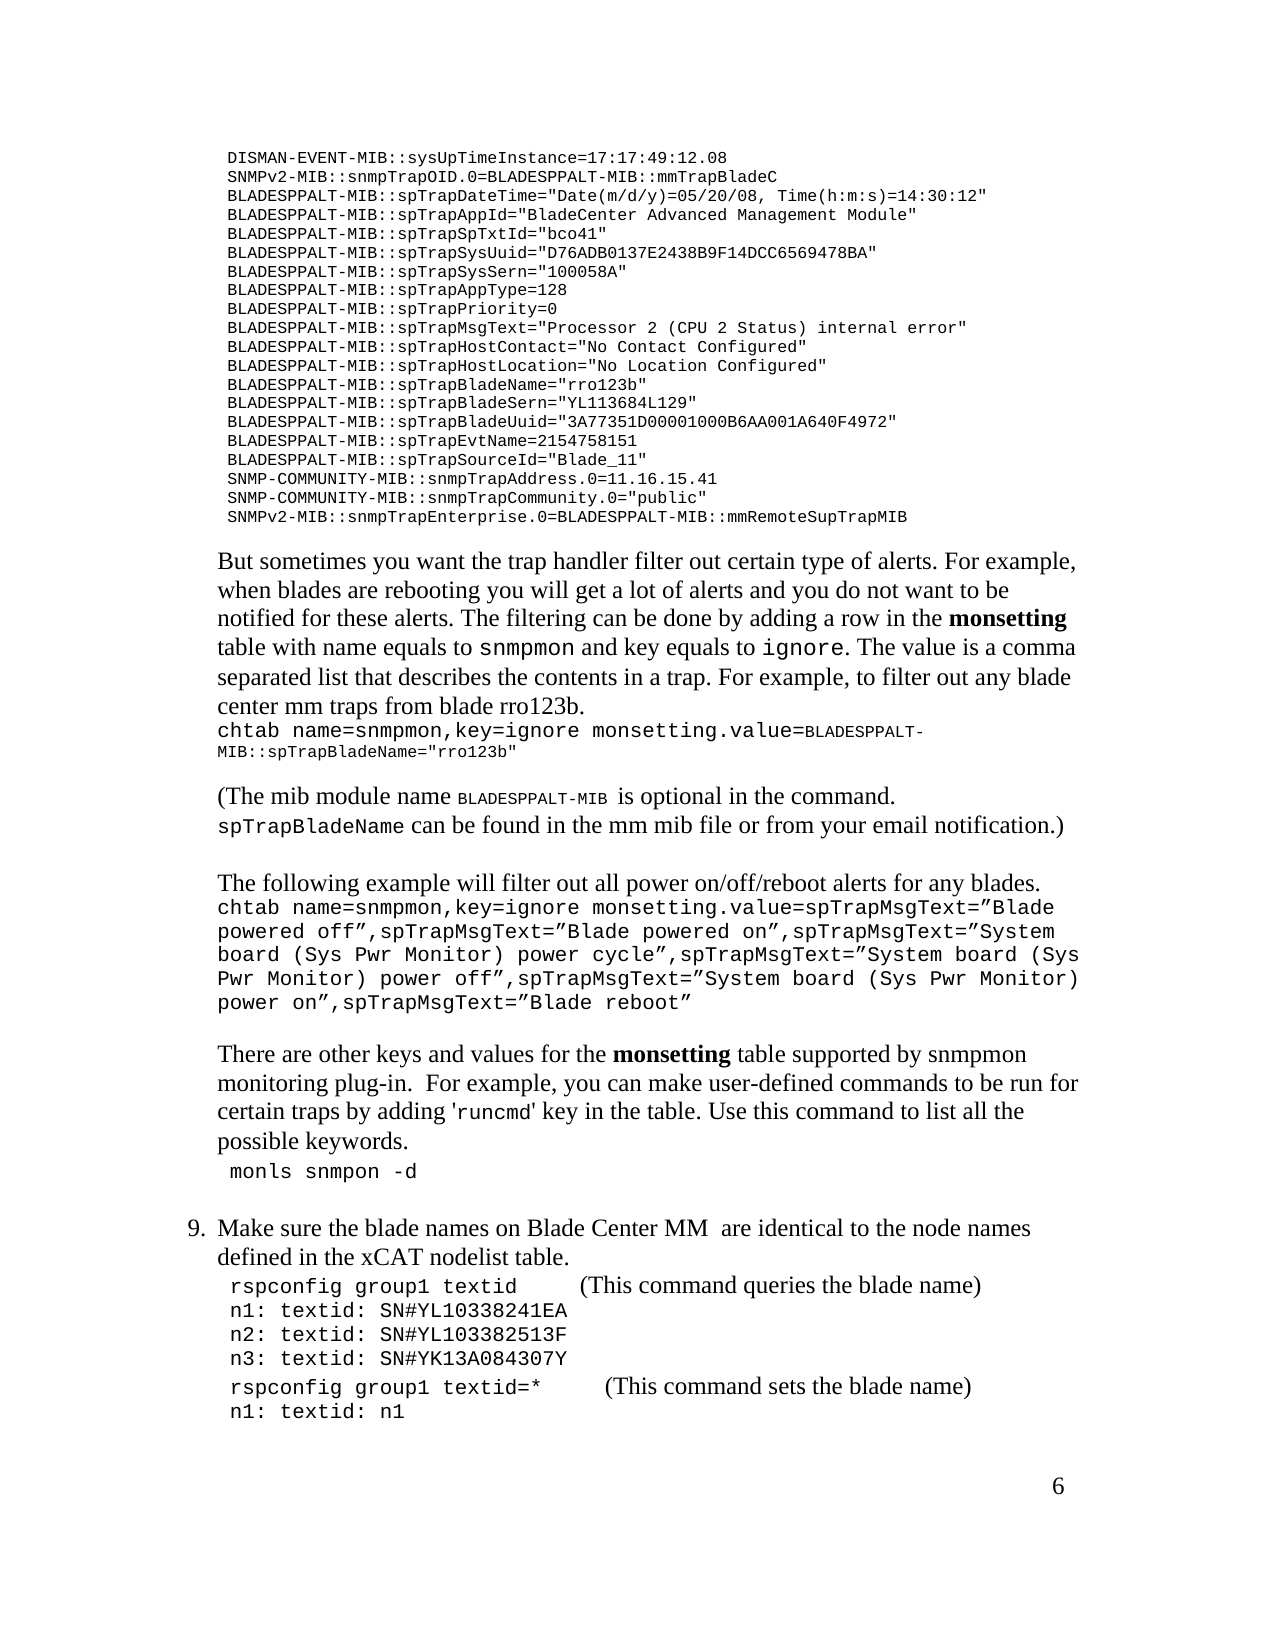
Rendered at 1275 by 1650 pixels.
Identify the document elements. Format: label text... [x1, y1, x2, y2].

list DISMAN-EVENT-MIB::sysUpTimeInstance=17:17:49:12.08 SNMPv2-MIB::snmpTrapOID.0=BLADESPPALT-MIB::mmTrapBladeC BLADESPPALT-MIB::spTrapDateTime="Date(m/d/y)=05/20/08, Time(h:m:s)=14:30:12" BLADESPPALT-MIB::spTrapAppId="BladeCenter Advanced Management Module" BLADESPPALT-MIB::spTrapSpTxtId="bco41" BLADESPPALT-MIB::spTrapSysUuid="D76ADB0137E2438B9F14DCC6569478BA" BLADESPPALT-MIB::spTrapSysSern="100058A" BLADESPPALT-MIB::spTrapAppType=128 BLADESPPALT-MIB::spTrapPriority=0 BLADESPPALT-MIB::spTrapMsgText="Processor 2 (CPU 2 Status) internal error" BLADESPPALT-MIB::spTrapHostContact="No Contact Configured" BLADESPPALT-MIB::spTrapHostLocation="No Location Configured" BLADESPPALT-MIB::spTrapBladeName="rro123b" BLADESPPALT-MIB::spTrapBladeSern="YL113684L129" BLADESPPALT-MIB::spTrapBladeUuid="3A77351D00001000B6AA001A640F4972" BLADESPPALT-MIB::spTrapEvtName=2154758151 BLADESPPALT-MIB::spTrapSourceId="Blade_11" SNMP-COMMUNITY-MIB::snmpTrapAddress.0=11.16.15.41 SNMP-COMMUNITY-MIB::snmpTrapCommunity.0="public" SNMPv2-MIB::snmpTrapEnterprise.0=BLADESPPALT-MIB::mmRemoteSupTrapMIB But sometimes you want the trap handler filter out certain type of alerts. For example, when blades are rebooting you will get a lot of alerts and you do not want to be notified for these alerts. The filtering can be done by adding a row in the monsetting table with name equals to snmpmon and key equals to ignore. The value is a comma separated list that describes the contents in a trap. For example, to filter out any blade center mm traps from blade rro123b. chtab name=snmpmon,key=ignore monsetting.value=BLADESPPALT-MIB::spTrapBladeName="rro123b" (The mib module name BLADESPPALT-MIB is optional in the command. spTrapBladeName can be found in the mm mib file or from your email notification.) The following example will filter out all power on/off/reboot alerts for any blades. chtab name=snmpmon,key=ignore monsetting.value=spTrapMsgText=”Blade powered off”,spTrapMsgText=”Blade powered on”,spTrapMsgText=”System board (Sys Pwr Monitor) power cycle”,spTrapMsgText=”System board (Sys Pwr Monitor) power off”,spTrapMsgText=”System board (Sys Pwr Monitor) power on”,spTrapMsgText=”Blade reboot” There are other keys and values for the monsetting table supported by snmpmon monitoring plug-in. For example, you can make user-defined commands to be run for certain traps by adding 'runcmd' key in the table. Use this command to list all the possible keywords. monls snmpon -d [187, 150, 1087, 1213]
list Make sure the blade names on Blade Center MM are identical to the node names defined in the xCAT nodelist table. rspconfig group1 textid (This command queries the blade name) n1: textid: SN#YL10338241EA n2: textid: SN#YL103382513F n3: textid: SN#YK13A084307Y rspconfig group1 textid=* (This command sets the blade name) n1: textid: n1 [187, 1213, 1087, 1424]
